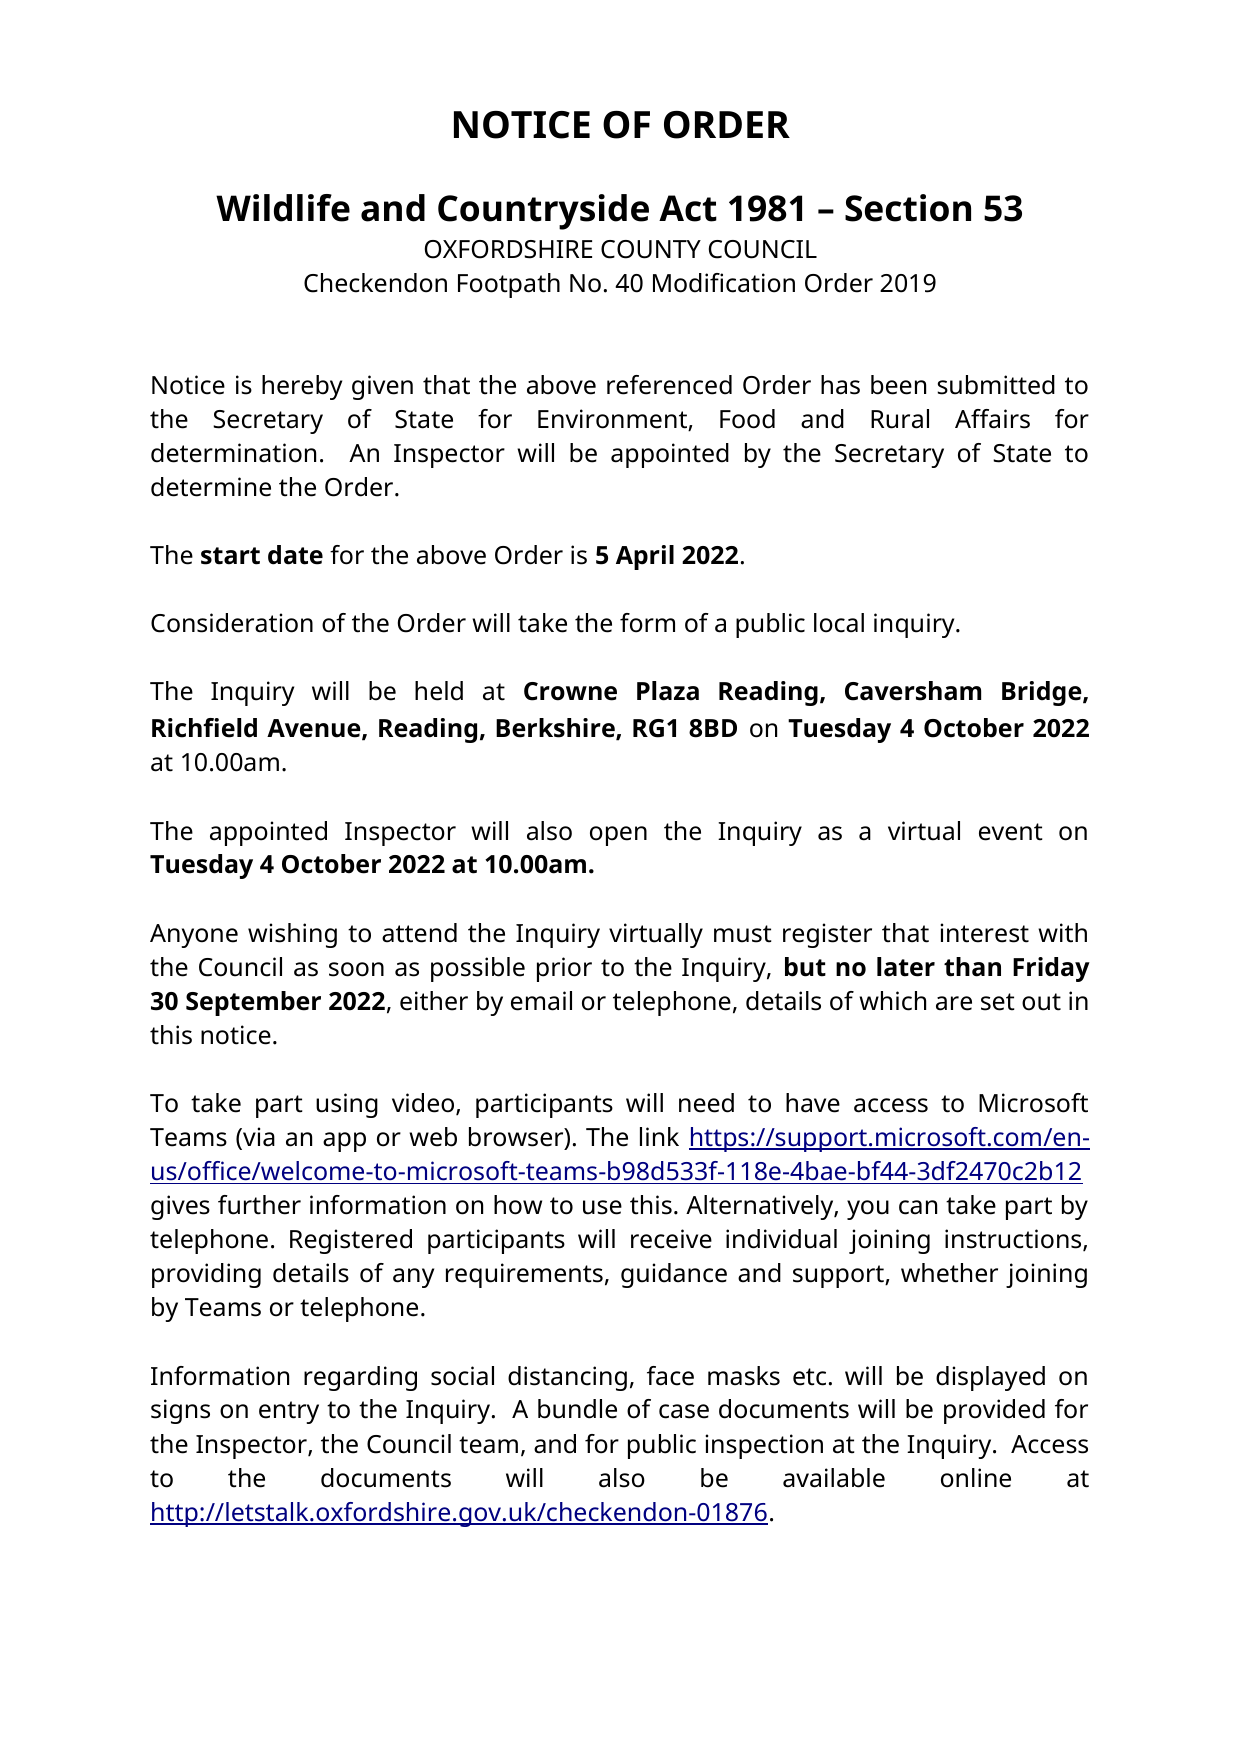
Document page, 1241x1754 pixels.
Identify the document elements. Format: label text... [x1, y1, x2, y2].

text Notice is hereby given that the above referenced Order has been submitted to the Secretary of State for Environment, Food and Rural Affairs for determination. An Inspector will be appointed by the Secretary of State to determine the Order. [150, 367, 1090, 504]
text Wildlife and Countryside Act 1981 – Section 53 [150, 183, 1090, 231]
text Checkendon Footpath No. 40 Modification Order 2019 [150, 265, 1090, 299]
text The appointed Inspector will also open the Inquiry as a virtual event on Tuesday 4 October 2022 at 10.00am. [150, 813, 1090, 881]
text The Inquiry will be held at Crowne Plaza Reading, Caversham Bridge, Richfield Avenue, Reading, Berkshire, RG1 8BD on Tuesday 4 October 2022 at 10.00am. [150, 674, 1090, 779]
text OXFORDSHIRE COUNTY COUNCIL [150, 231, 1090, 265]
text NOTICE OF ORDER [150, 98, 1090, 149]
text Information regarding social distancing, face masks etc. will be displayed on signs on entry to the Inquiry. A bundle of case documents will be provided for the Inspector, the Council team, and for public inspection at the Inquiry. Access to the documents will also be available online at http://letstalk.oxfordshire.gov.uk/checkendon-01876. [150, 1358, 1090, 1528]
text Anyone wishing to attend the Inquiry virtually must register that interest with the Council as soon as possible prior to the Inquiry, but no later than Friday 30 September 2022, either by email or telephone, details of which are set out in this notice. [150, 915, 1090, 1052]
text Consideration of the Order will take the form of a public local inquiry. [150, 606, 1090, 640]
text The start date for the above Order is 5 April 2022. [150, 538, 1090, 572]
text To take part using video, participants will need to have access to Microsoft Teams (via an app or web browser). The link https://support.microsoft.com/en-us/office/welcome-to-microsoft-teams-b98d533f-118e-4bae-bf44-3df2470c2b12 gives further information on how to use this. Alternatively, you can take part by telephone. Registered participants will receive individual joining instructions, providing details of any requirements, guidance and support, whether joining by Teams or telephone. [150, 1086, 1090, 1324]
